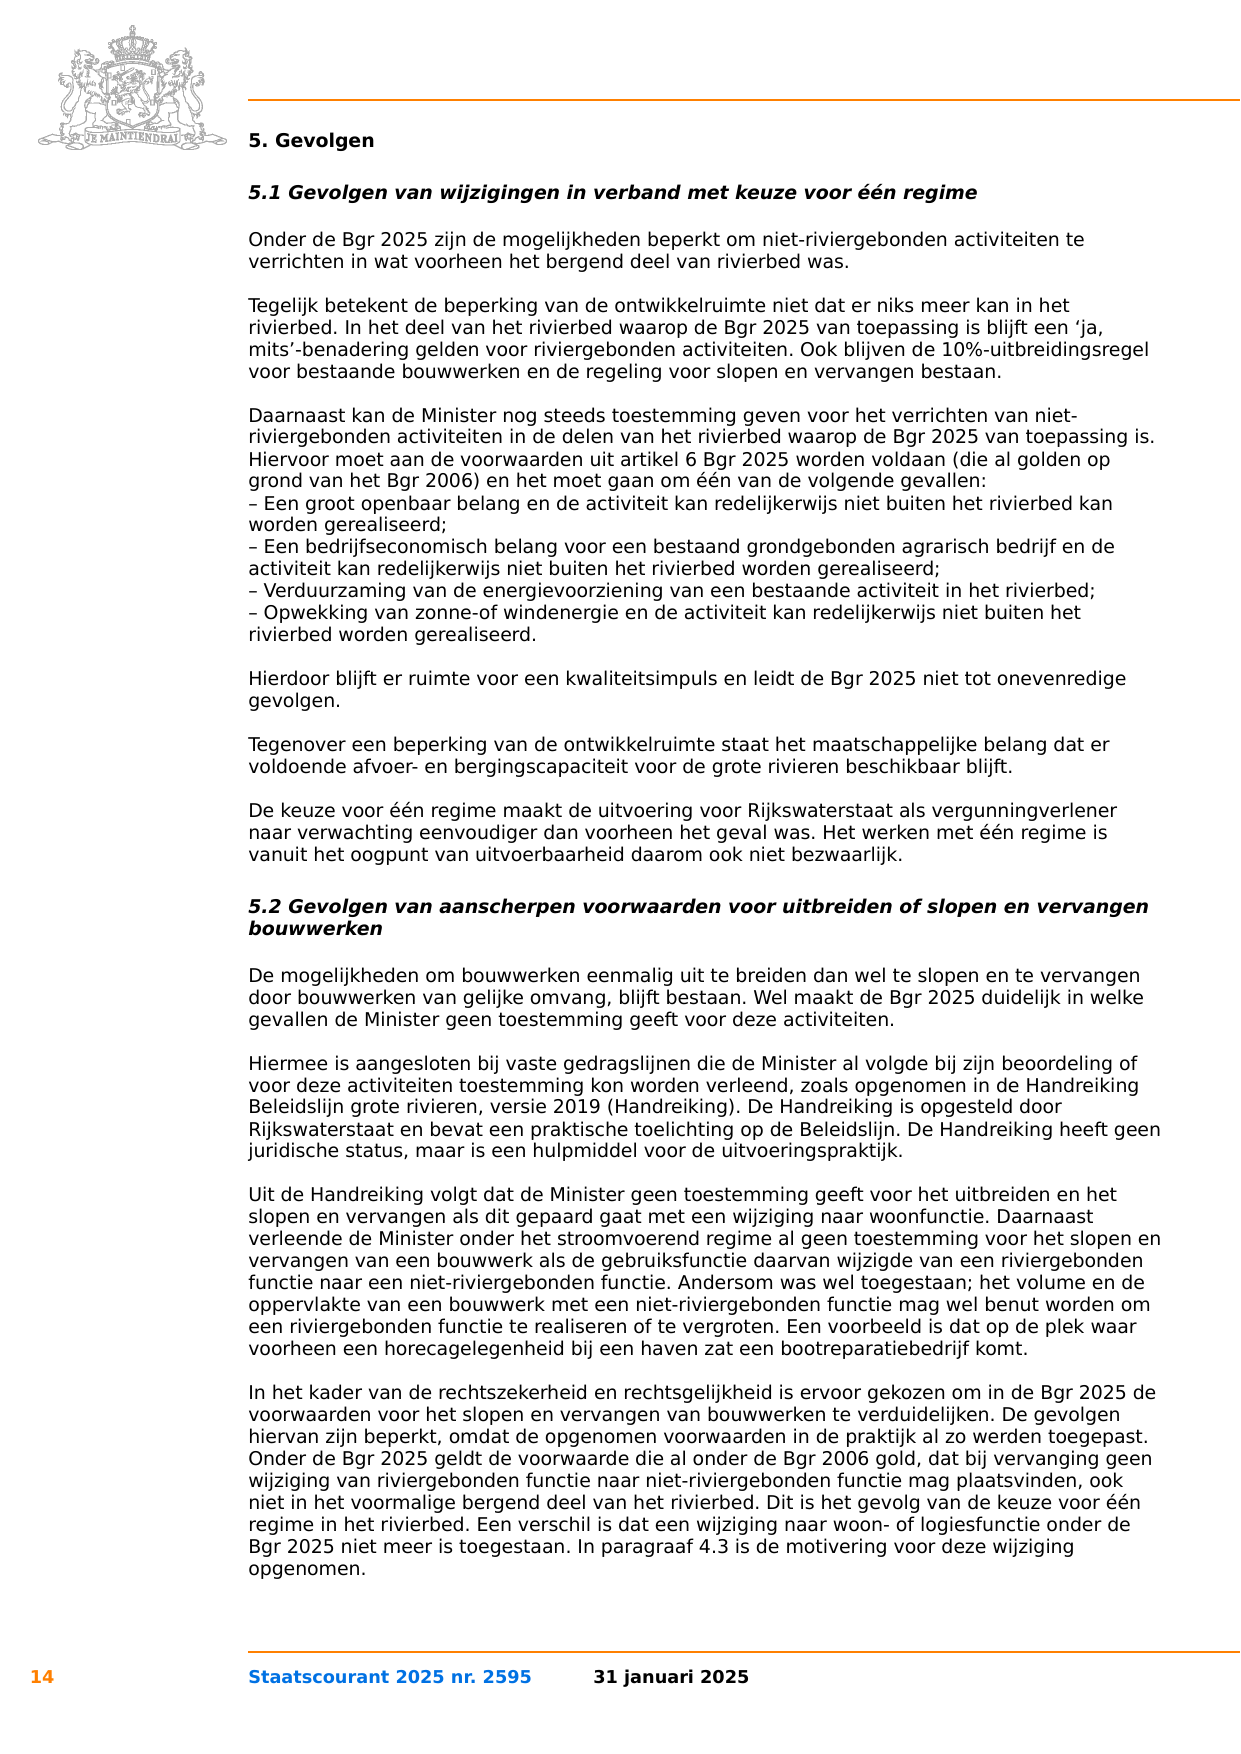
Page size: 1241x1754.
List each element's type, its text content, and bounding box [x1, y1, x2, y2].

picture [38, 25, 227, 150]
subtitle 5.1 Gevolgen van wijzigingen in verband met keuze voor één regime [248, 182, 1163, 204]
text In het kader van de rechtszekerheid en rechtsgelijkheid is ervoor gekozen om in de Bgr 2025 de voorwaarden voor het slopen en vervangen van bouwwerken te verduidelijken. De gevolgen hiervan zijn beperkt, omdat de opgenomen voorwaarden in de praktijk al zo werden toegepast. Onder de Bgr 2025 geldt de voorwaarde die al onder de Bgr 2006 gold, dat bij vervanging geen wijziging van riviergebonden functie naar niet-riviergebonden functie mag plaatsvinden, ook niet in het voormalige bergend deel van het rivierbed. Dit is het gevolg van de keuze voor één regime in het rivierbed. Een verschil is dat een wijziging naar woon- of logiesfunctie onder de Bgr 2025 niet meer is toegestaan. In paragraaf 4.3 is de motivering voor deze wijziging opgenomen. [248, 1382, 1163, 1580]
text Uit de Handreiking volgt dat de Minister geen toestemming geeft voor het uitbreiden en het slopen en vervangen als dit gepaard gaat met een wijziging naar woonfunctie. Daarnaast verleende de Minister onder het stroomvoerend regime al geen toestemming voor het slopen en vervangen van een bouwwerk als de gebruiksfunctie daarvan wijzigde van een riviergebonden functie naar een niet-riviergebonden functie. Andersom was wel toegestaan; het volume en de oppervlakte van een bouwwerk met een niet-riviergebonden functie mag wel benut worden om een riviergebonden functie te realiseren of te vergroten. Een voorbeeld is dat op de plek waar voorheen een horecagelegenheid bij een haven zat een bootreparatiebedrijf komt. [248, 1184, 1163, 1360]
text Tegenover een beperking van de ontwikkelruimte staat het maatschappelijke belang dat er voldoende afvoer- en bergingscapaciteit voor de grote rivieren beschikbaar blijft. [248, 734, 1163, 778]
text Hiermee is aangesloten bij vaste gedragslijnen die de Minister al volgde bij zijn beoordeling of voor deze activiteiten toestemming kon worden verleend, zoals opgenomen in de Handreiking Beleidslijn grote rivieren, versie 2019 (Handreiking). De Handreiking is opgesteld door Rijkswaterstaat en bevat een praktische toelichting op de Beleidslijn. De Handreiking heeft geen juridische status, maar is een hulpmiddel voor de uitvoeringspraktijk. [248, 1052, 1163, 1162]
text Onder de Bgr 2025 zijn de mogelijkheden beperkt om niet-riviergebonden activiteiten te verrichten in wat voorheen het bergend deel van rivierbed was. [248, 229, 1163, 273]
text De keuze voor één regime maakt de uitvoering voor Rijkswaterstaat als vergunningverlener naar verwachting eenvoudiger dan voorheen het geval was. Het werken met één regime is vanuit het oogpunt van uitvoerbaarheid daarom ook niet bezwaarlijk. [248, 800, 1163, 866]
subtitle 5.2 Gevolgen van aanscherpen voorwaarden voor uitbreiden of slopen en vervangen bouwwerken [248, 896, 1163, 940]
text – Een groot openbaar belang en de activiteit kan redelijkerwijs niet buiten het rivierbed kan worden gerealiseerd; [248, 492, 1163, 536]
text – Opwekking van zonne-of windenergie en de activiteit kan redelijkerwijs niet buiten het rivierbed worden gerealiseerd. [248, 602, 1163, 646]
subtitle 5. Gevolgen [248, 130, 1163, 152]
text – Verduurzaming van de energievoorziening van een bestaande activiteit in het rivierbed; [248, 580, 1163, 602]
text Daarnaast kan de Minister nog steeds toestemming geven voor het verrichten van niet-riviergebonden activiteiten in de delen van het rivierbed waarop de Bgr 2025 van toepassing is. Hiervoor moet aan de voorwaarden uit artikel 6 Bgr 2025 worden voldaan (die al golden op grond van het Bgr 2006) en het moet gaan om één van de volgende gevallen: [248, 404, 1163, 492]
text De mogelijkheden om bouwwerken eenmalig uit te breiden dan wel te slopen en te vervangen door bouwwerken van gelijke omvang, blijft bestaan. Wel maakt de Bgr 2025 duidelijk in welke gevallen de Minister geen toestemming geeft voor deze activiteiten. [248, 965, 1163, 1031]
text Tegelijk betekent de beperking van de ontwikkelruimte niet dat er niks meer kan in het rivierbed. In het deel van het rivierbed waarop de Bgr 2025 van toepassing is blijft een ‘ja, mits’-benadering gelden voor riviergebonden activiteiten. Ook blijven de 10%-uitbreidingsregel voor bestaande bouwwerken en de regeling voor slopen en vervangen bestaan. [248, 295, 1163, 383]
text – Een bedrijfseconomisch belang voor een bestaand grondgebonden agrarisch bedrijf en de activiteit kan redelijkerwijs niet buiten het rivierbed worden gerealiseerd; [248, 536, 1163, 580]
text Hierdoor blijft er ruimte voor een kwaliteitsimpuls en leidt de Bgr 2025 niet tot onevenredige gevolgen. [248, 668, 1163, 712]
